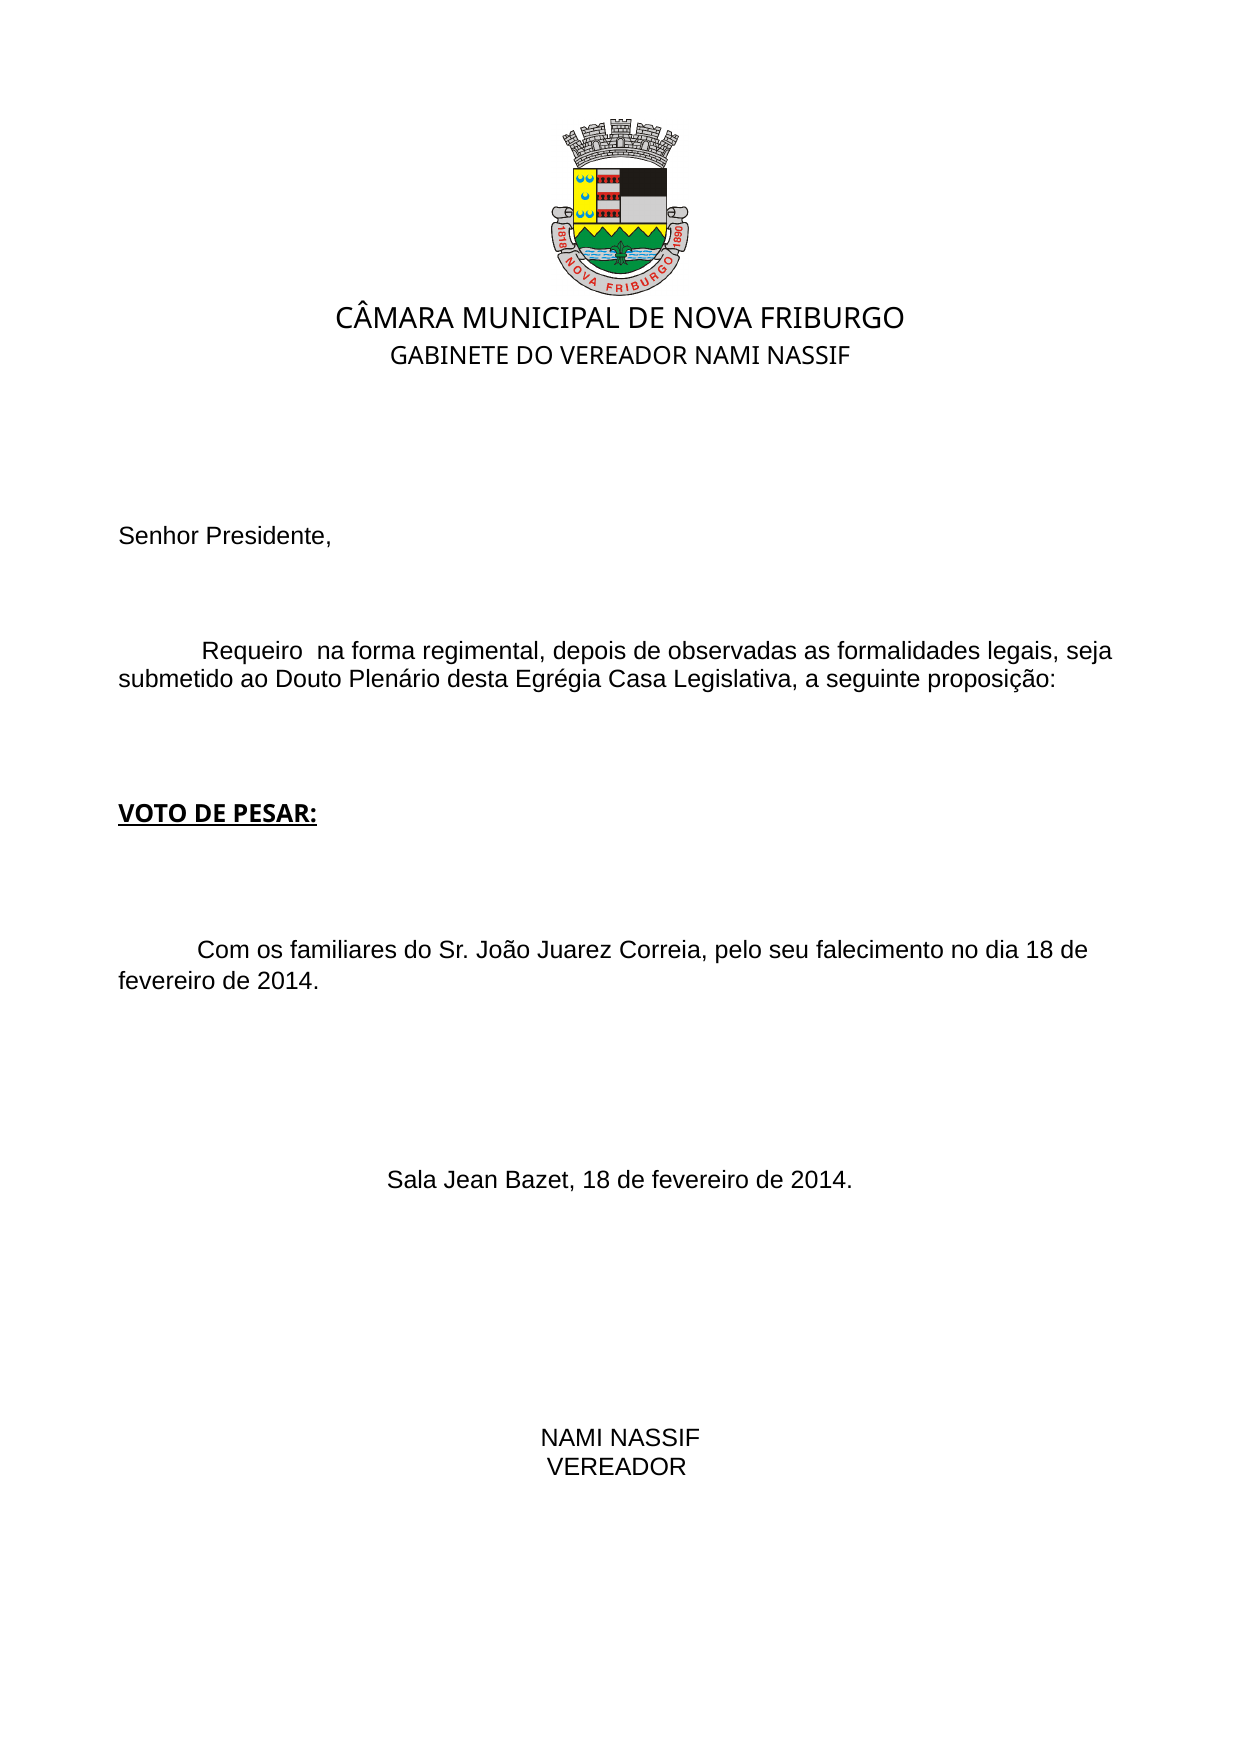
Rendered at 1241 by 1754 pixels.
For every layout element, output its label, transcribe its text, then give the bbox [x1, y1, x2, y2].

text Senhor Presidente, [118, 521, 1122, 549]
text VOTO DE PESAR: [118, 795, 1122, 829]
text VEREADOR [118, 1452, 1122, 1481]
text CÂMARA MUNICIPAL DE NOVA FRIBURGO [118, 298, 1122, 337]
text Requeiro na forma regimental, depois de observadas as formalidades legais, seja submetido ao Douto Plenário desta Egrégia Casa Legislativa, a seguinte proposição: [118, 636, 1122, 693]
text GABINETE DO VEREADOR NAMI NASSIF [118, 337, 1122, 372]
text Sala Jean Bazet, 18 de fevereiro de 2014. [118, 1165, 1122, 1193]
text NAMI NASSIF [118, 1423, 1122, 1452]
text Com os familiares do Sr. João Juarez Correia, pelo seu falecimento no dia 18 de fevereiro de 2014. [118, 932, 1122, 994]
